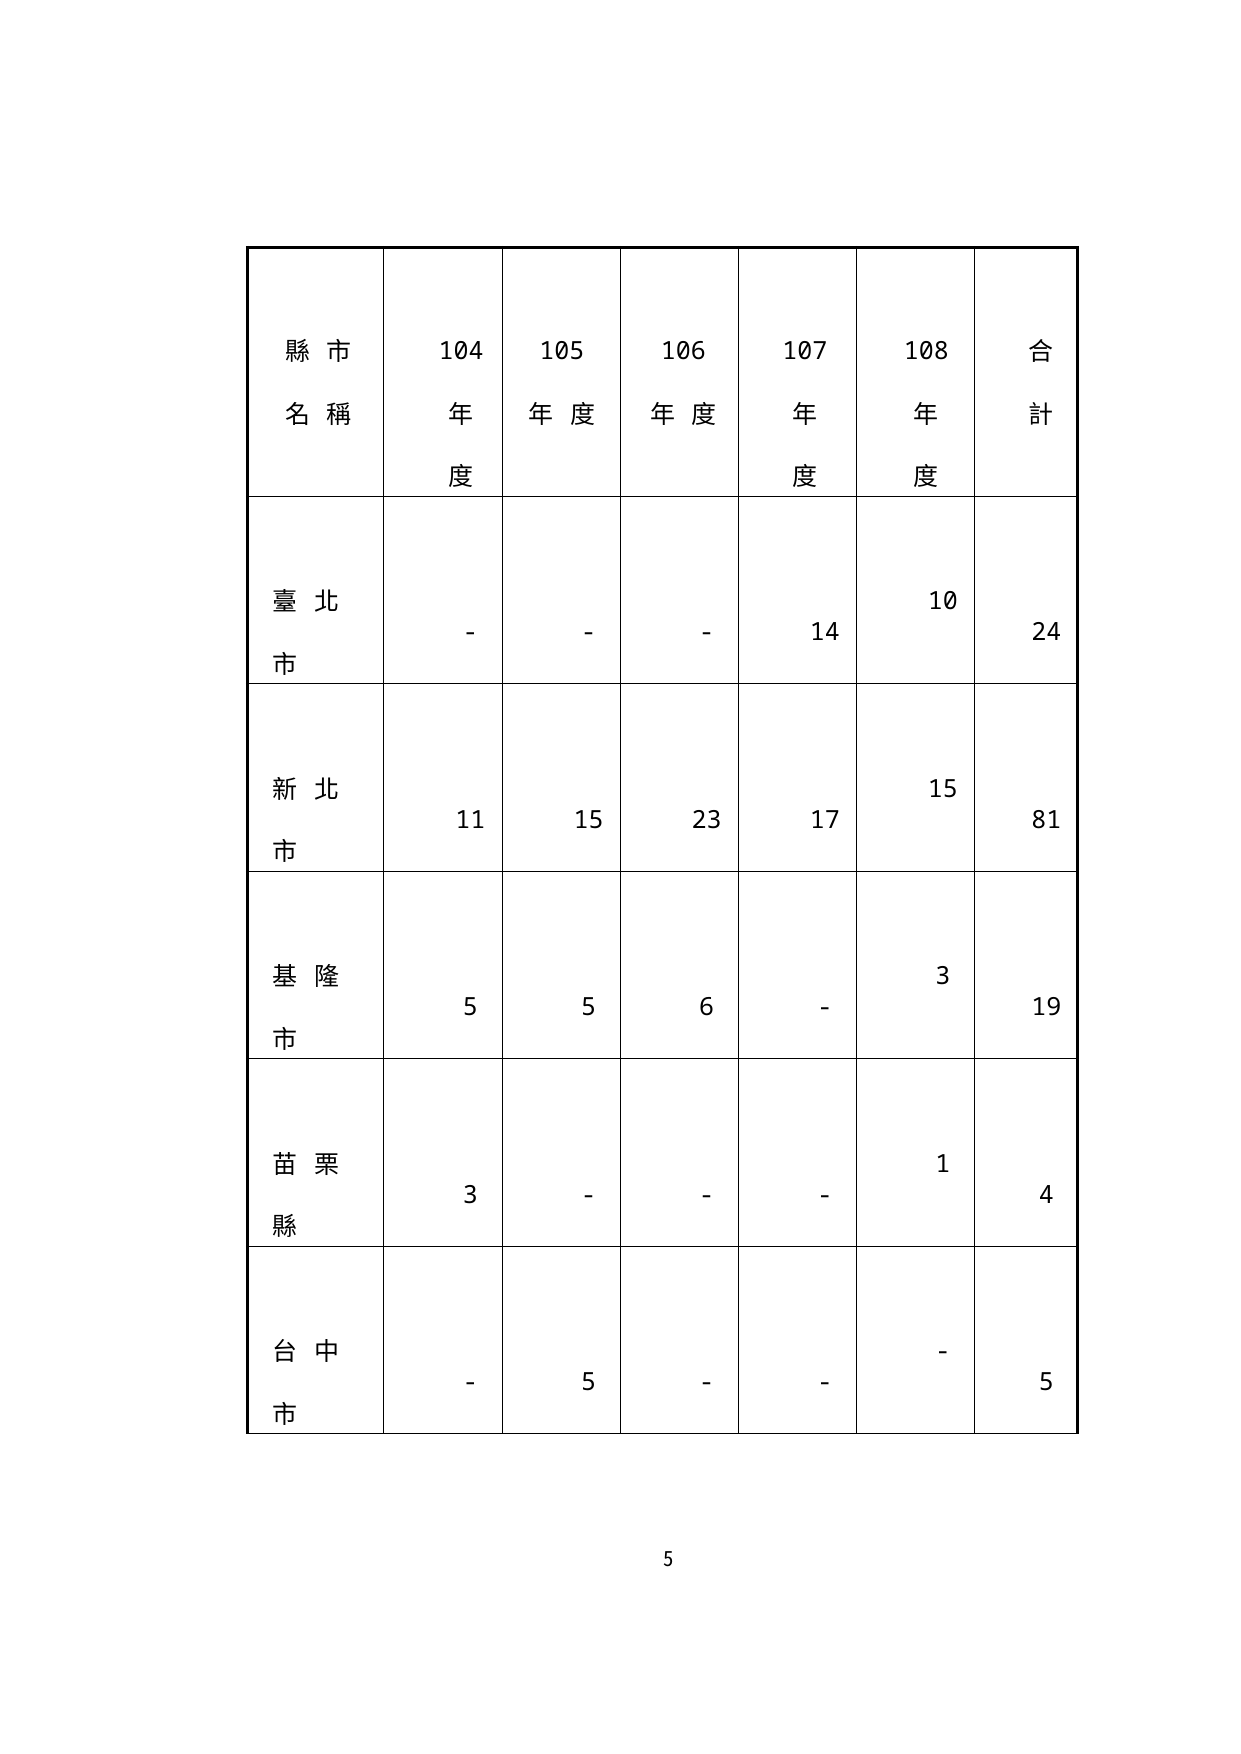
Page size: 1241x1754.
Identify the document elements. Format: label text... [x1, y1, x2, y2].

table_cell 4 [975, 1059, 1076, 1246]
table_cell - [384, 1247, 502, 1433]
table_cell - [621, 1059, 738, 1246]
table_header 108年度 [857, 249, 974, 496]
table_cell 3 [384, 1059, 502, 1246]
table_cell - [621, 1247, 738, 1433]
table_cell - [857, 1247, 974, 1433]
table_cell 17 [739, 684, 856, 871]
table_cell 23 [621, 684, 738, 871]
table_cell 5 [384, 872, 502, 1058]
table_cell 81 [975, 684, 1076, 871]
table_cell 基隆市 [249, 872, 383, 1058]
table_cell 5 [503, 872, 620, 1058]
table_cell 10 [857, 497, 974, 683]
table_header 縣市名稱 [249, 249, 383, 496]
table_cell - [503, 1059, 620, 1246]
table_cell 6 [621, 872, 738, 1058]
table_cell - [503, 497, 620, 683]
table_cell - [739, 872, 856, 1058]
table_cell 3 [857, 872, 974, 1058]
table_cell 14 [739, 497, 856, 683]
table_cell - [384, 497, 502, 683]
table_cell 1 [857, 1059, 974, 1246]
table_cell 5 [503, 1247, 620, 1433]
table_cell 5 [975, 1247, 1076, 1433]
table_cell - [739, 1247, 856, 1433]
table_header 105年度 [503, 249, 620, 496]
table_header 106年度 [621, 249, 738, 496]
table_cell - [621, 497, 738, 683]
table_cell 15 [857, 684, 974, 871]
table_cell 19 [975, 872, 1076, 1058]
table_cell - [739, 1059, 856, 1246]
table_cell 新北市 [249, 684, 383, 871]
table_cell 11 [384, 684, 502, 871]
table_cell 15 [503, 684, 620, 871]
table_cell 苗栗縣 [249, 1059, 383, 1246]
table_cell 24 [975, 497, 1076, 683]
table_header 107年度 [739, 249, 856, 496]
table_header 104年度 [384, 249, 502, 496]
table_cell 臺北市 [249, 497, 383, 683]
table_cell 台中市 [249, 1247, 383, 1433]
table_header 合計 [975, 249, 1076, 496]
